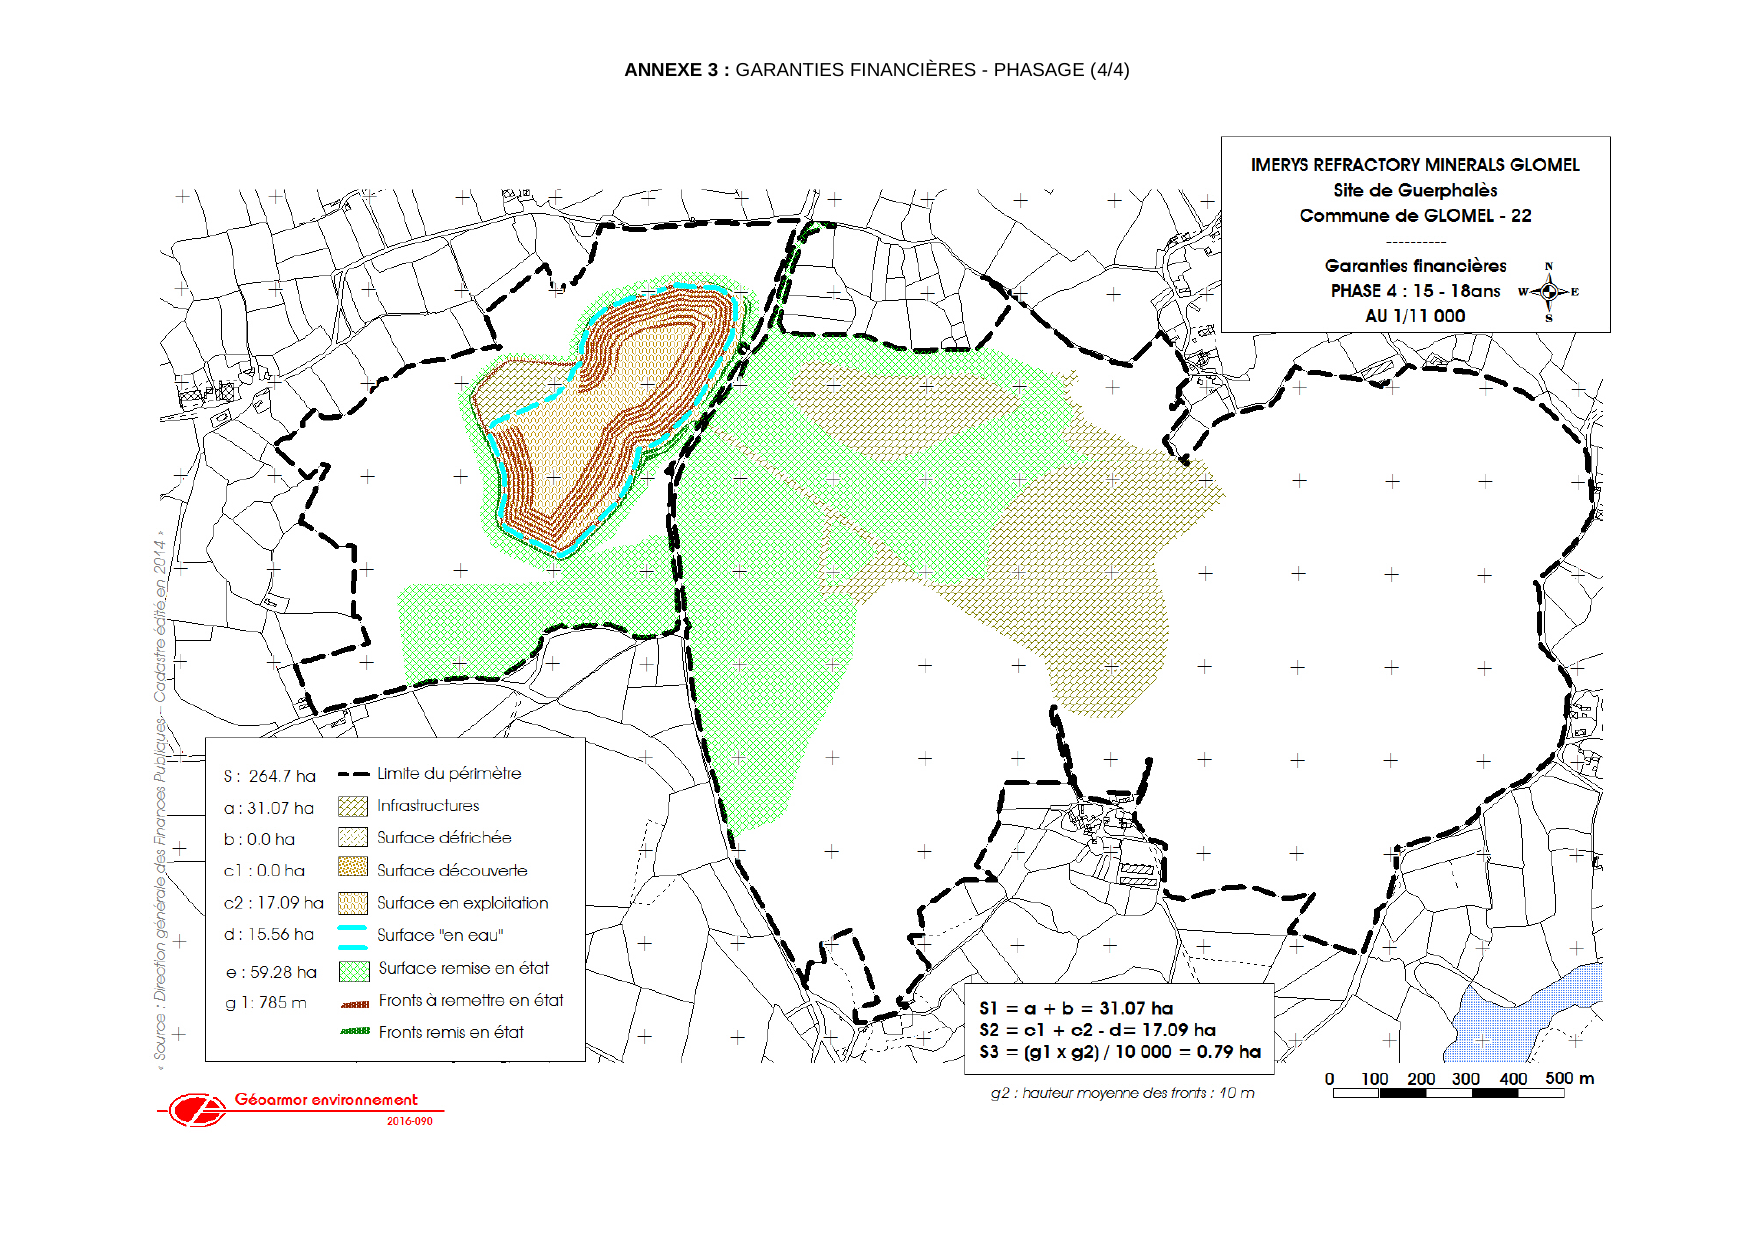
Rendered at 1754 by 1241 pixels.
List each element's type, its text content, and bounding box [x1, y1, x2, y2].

picture [121, 97, 1644, 1173]
text ANNEXE 3 : GARANTIES FINANCIÈRES - PHASAGE (4/4) [59, 59, 1695, 81]
